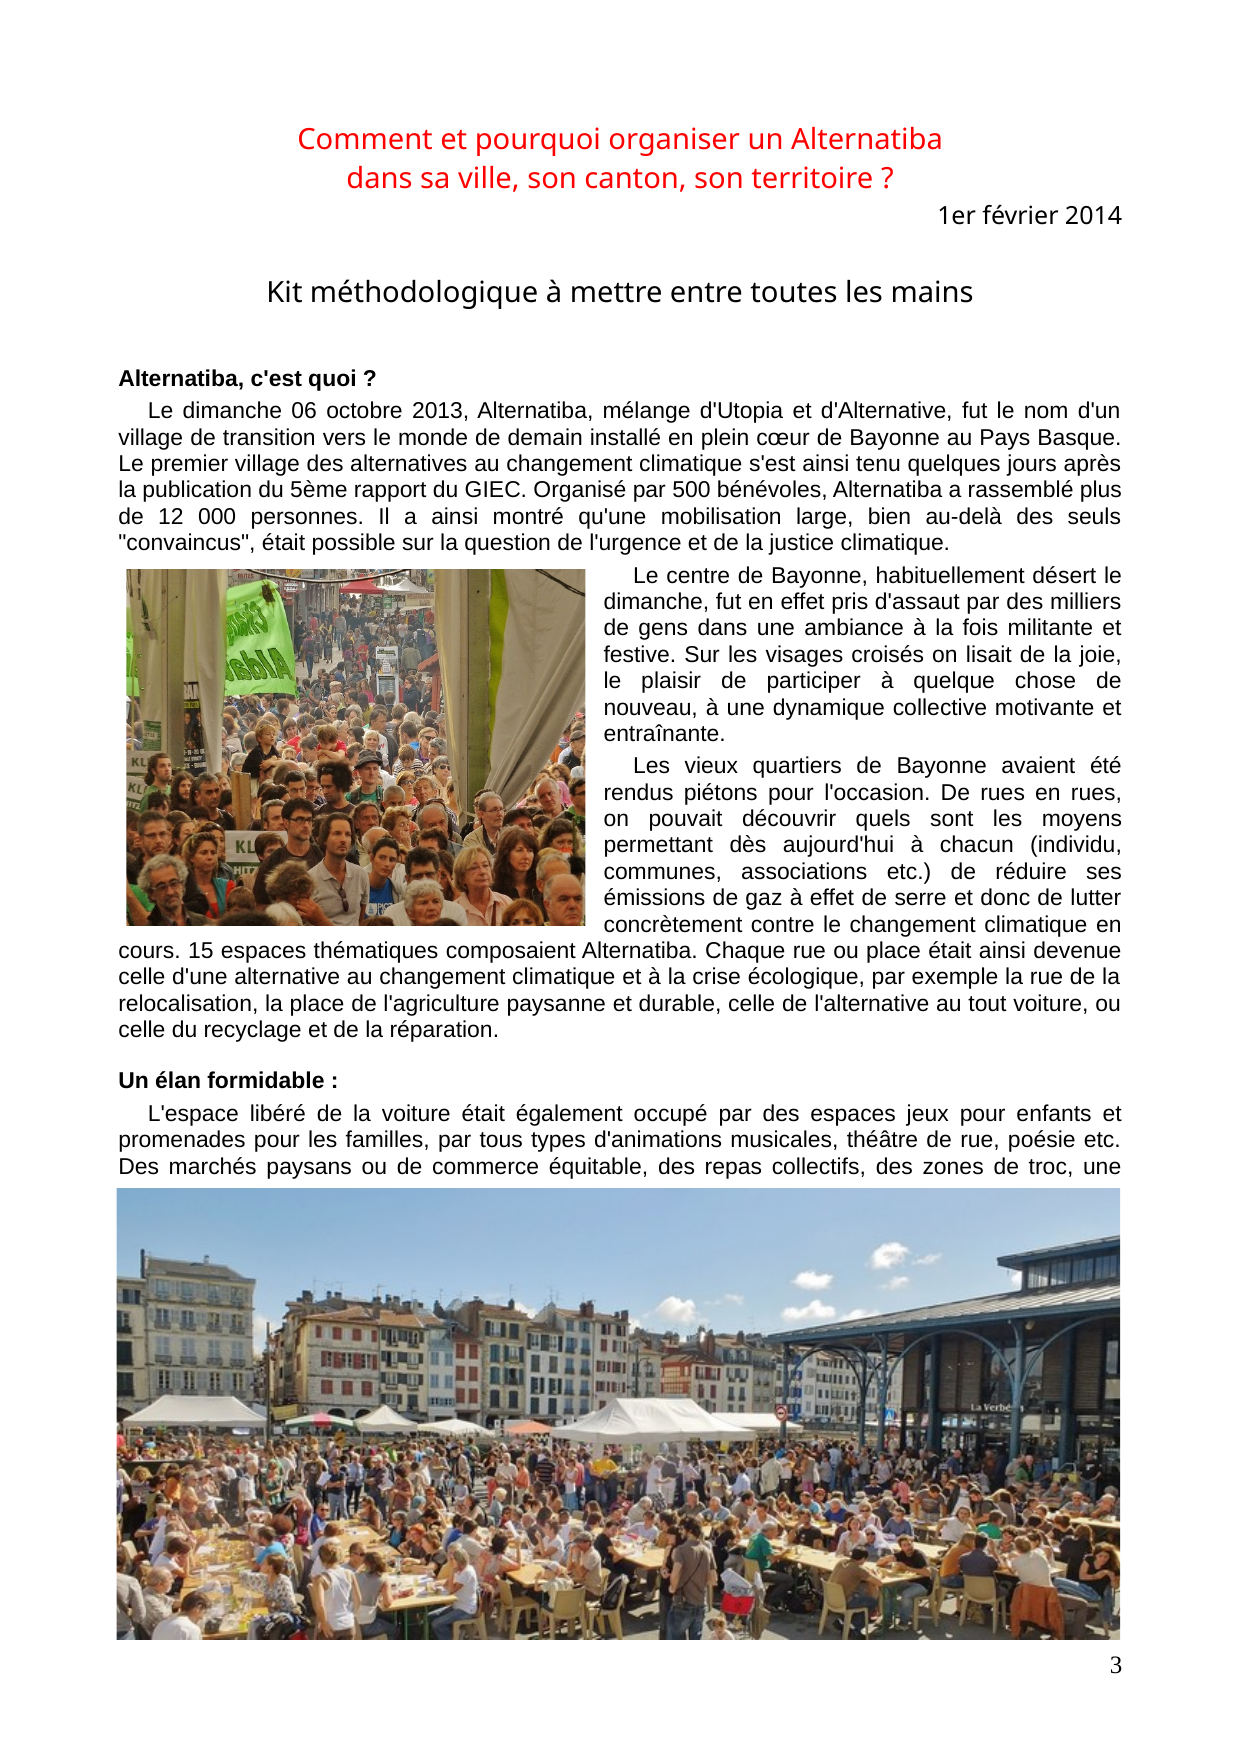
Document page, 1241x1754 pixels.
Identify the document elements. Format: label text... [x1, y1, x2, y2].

text Le dimanche 06 octobre 2013, Alternatiba, mélange d'Utopia et d'Alternative, fut le nom d'un village de transition vers le monde de demain installé en plein cœur de Bayonne au Pays Basque. Le premier village des alternatives au changement climatique s'est ainsi tenu quelques jours après la publication du 5ème rapport du GIEC. Organisé par 500 bénévoles, Alternatiba a rassemblé plus de 12 000 personnes. Il a ainsi montré qu'une mobilisation large, bien au-delà des seuls "convaincus", était possible sur la question de l'urgence et de la justice climatique. [118, 397, 1122, 555]
text Le centre de Bayonne, habituellement désert le dimanche, fut en effet pris d'assaut par des milliers de gens dans une ambiance à la fois militante et festive. Sur les visages croisés on lisait de la joie, le plaisir de participer à quelque chose de nouveau, à une dynamique collective motivante et entraînante. [118, 562, 1122, 746]
text dans sa ville, son canton, son territoire ? [118, 158, 1122, 197]
text Comment et pourquoi organiser un Alternatiba [118, 118, 1122, 158]
text Les vieux quartiers de Bayonne avaient été rendus piétons pour l'occasion. De rues en rues, on pouvait découvrir quels sont les moyens permettant dès aujourd'hui à chacun (individu, communes, associations etc.) de réduire ses émissions de gaz à effet de serre et donc de lutter concrètement contre le changement climatique en cours. 15 espaces thématiques composaient Alternatiba. Chaque rue ou place était ainsi devenue celle d'une alternative au changement climatique et à la crise écologique, par exemple la rue de la relocalisation, la place de l'agriculture paysanne et durable, celle de l'alternative au tout voiture, ou celle du recyclage et de la réparation. [118, 752, 1122, 1042]
picture [116, 1188, 1121, 1640]
text 1er février 2014 [118, 197, 1122, 232]
picture [126, 569, 586, 926]
text Alternatiba, c'est quoi ? [118, 365, 1122, 391]
text Un élan formidable : [118, 1067, 1122, 1094]
text L'espace libéré de la voiture était également occupé par des espaces jeux pour enfants et promenades pour les familles, par tous types d'animations musicales, théâtre de rue, poésie etc. Des marchés paysans ou de commerce équitable, des repas collectifs, des zones de troc, une [118, 1100, 1122, 1179]
text Kit méthodologique à mettre entre toutes les mains [118, 271, 1122, 311]
